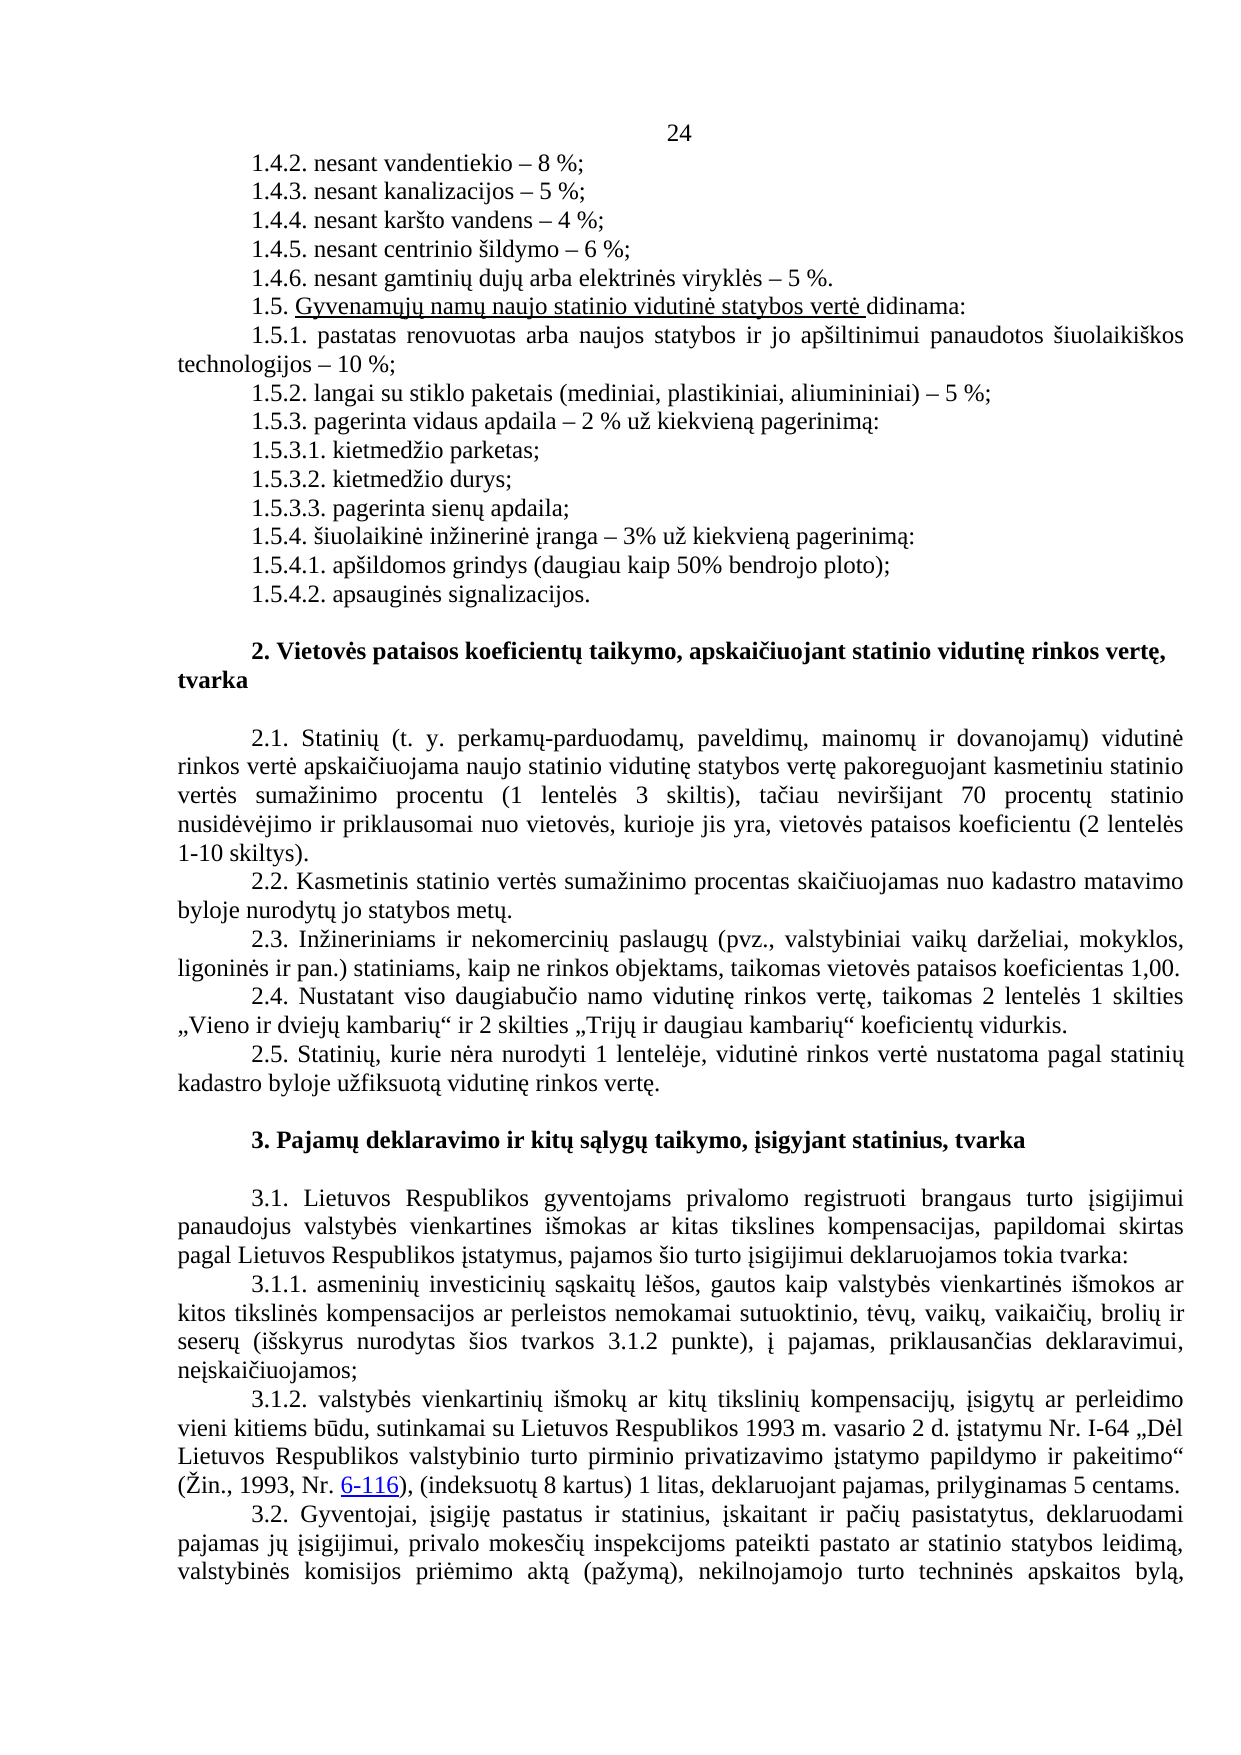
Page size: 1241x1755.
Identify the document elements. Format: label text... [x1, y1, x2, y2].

text 1.4.4. nesant karšto vandens – 4 %; [177, 205, 1185, 234]
text 1.5.4. šiuolaikinė inžinerinė įranga – 3% už kiekvieną pagerinimą: [177, 521, 1185, 550]
text 2.2. Kasmetinis statinio vertės sumažinimo procentas skaičiuojamas nuo kadastro matavimo byloje nurodytų jo statybos metų. [177, 866, 1185, 924]
text 3.1.1. asmeninių investicinių sąskaitų lėšos, gautos kaip valstybės vienkartinės išmokos ar kitos tikslinės kompensacijos ar perleistos nemokamai sutuoktinio, tėvų, vaikų, vaikaičių, brolių ir seserų (išskyrus nurodytas šios tvarkos 3.1.2 punkte), į pajamas, priklausančias deklaravimui, neįskaičiuojamos; [177, 1269, 1185, 1384]
text 1.5.2. langai su stiklo paketais (mediniai, plastikiniai, aliumininiai) – 5 %; [177, 378, 1185, 406]
text 1.5.4.2. apsauginės signalizacijos. [177, 579, 1185, 608]
text 3.2. Gyventojai, įsigiję pastatus ir statinius, įskaitant ir pačių pasistatytus, deklaruodami pajamas jų įsigijimui, privalo mokesčių inspekcijoms pateikti pastato ar statinio statybos leidimą, valstybinės komisijos priėmimo aktą (pažymą), nekilnojamojo turto techninės apskaitos bylą, [177, 1499, 1185, 1585]
text 1.5. Gyvenamųjų namų naujo statinio vidutinė statybos vertė didinama: [177, 291, 1185, 320]
text 2.4. Nustatant viso daugiabučio namo vidutinę rinkos vertę, taikomas 2 lentelės 1 skilties „Vieno ir dviejų kambarių“ ir 2 skilties „Trijų ir daugiau kambarių“ koeficientų vidurkis. [177, 981, 1185, 1039]
text 1.4.5. nesant centrinio šildymo – 6 %; [177, 234, 1185, 263]
text 3. Pajamų deklaravimo ir kitų sąlygų taikymo, įsigyjant statinius, tvarka [177, 1125, 1185, 1154]
text 1.4.2. nesant vandentiekio – 8 %; [177, 148, 1185, 176]
text 1.4.6. nesant gamtinių dujų arba elektrinės viryklės – 5 %. [177, 263, 1185, 291]
text 1.5.4.1. apšildomos grindys (daugiau kaip 50% bendrojo ploto); [177, 550, 1185, 579]
text 2.1. Statinių (t. y. perkamų-parduodamų, paveldimų, mainomų ir dovanojamų) vidutinė rinkos vertė apskaičiuojama naujo statinio vidutinę statybos vertę pakoreguojant kasmetiniu statinio vertės sumažinimo procentu (1 lentelės 3 skiltis), tačiau neviršijant 70 procentų statinio nusidėvėjimo ir priklausomai nuo vietovės, kurioje jis yra, vietovės pataisos koeficientu (2 lentelės 1-10 skiltys). [177, 723, 1185, 866]
text 3.1.2. valstybės vienkartinių išmokų ar kitų tikslinių kompensacijų, įsigytų ar perleidimo vieni kitiems būdu, sutinkamai su Lietuvos Respublikos 1993 m. vasario 2 d. įstatymu Nr. I-64 „Dėl Lietuvos Respublikos valstybinio turto pirminio privatizavimo įstatymo papildymo ir pakeitimo“ (Žin., 1993, Nr. 6-116), (indeksuotų 8 kartus) 1 litas, deklaruojant pajamas, prilyginamas 5 centams. [177, 1384, 1185, 1499]
text 3.1. Lietuvos Respublikos gyventojams privalomo registruoti brangaus turto įsigijimui panaudojus valstybės vienkartines išmokas ar kitas tikslines kompensacijas, papildomai skirtas pagal Lietuvos Respublikos įstatymus, pajamos šio turto įsigijimui deklaruojamos tokia tvarka: [177, 1183, 1185, 1269]
text 1.5.3.2. kietmedžio durys; [177, 464, 1185, 493]
text 2. Vietovės pataisos koeficientų taikymo, apskaičiuojant statinio vidutinę rinkos vertę, tvarka [177, 636, 1185, 694]
text 1.5.1. pastatas renovuotas arba naujos statybos ir jo apšiltinimui panaudotos šiuolaikiškos technologijos – 10 %; [177, 320, 1185, 378]
text 1.5.3.3. pagerinta sienų apdaila; [177, 493, 1185, 521]
text 1.4.3. nesant kanalizacijos – 5 %; [177, 176, 1185, 205]
text 2.5. Statinių, kurie nėra nurodyti 1 lentelėje, vidutinė rinkos vertė nustatoma pagal statinių kadastro byloje užfiksuotą vidutinę rinkos vertę. [177, 1039, 1185, 1096]
text 1.5.3.1. kietmedžio parketas; [177, 435, 1185, 464]
text 1.5.3. pagerinta vidaus apdaila – 2 % už kiekvieną pagerinimą: [177, 406, 1185, 435]
text 2.3. Inžineriniams ir nekomercinių paslaugų (pvz., valstybiniai vaikų darželiai, mokyklos, ligoninės ir pan.) statiniams, kaip ne rinkos objektams, taikomas vietovės pataisos koeficientas 1,00. [177, 924, 1185, 981]
